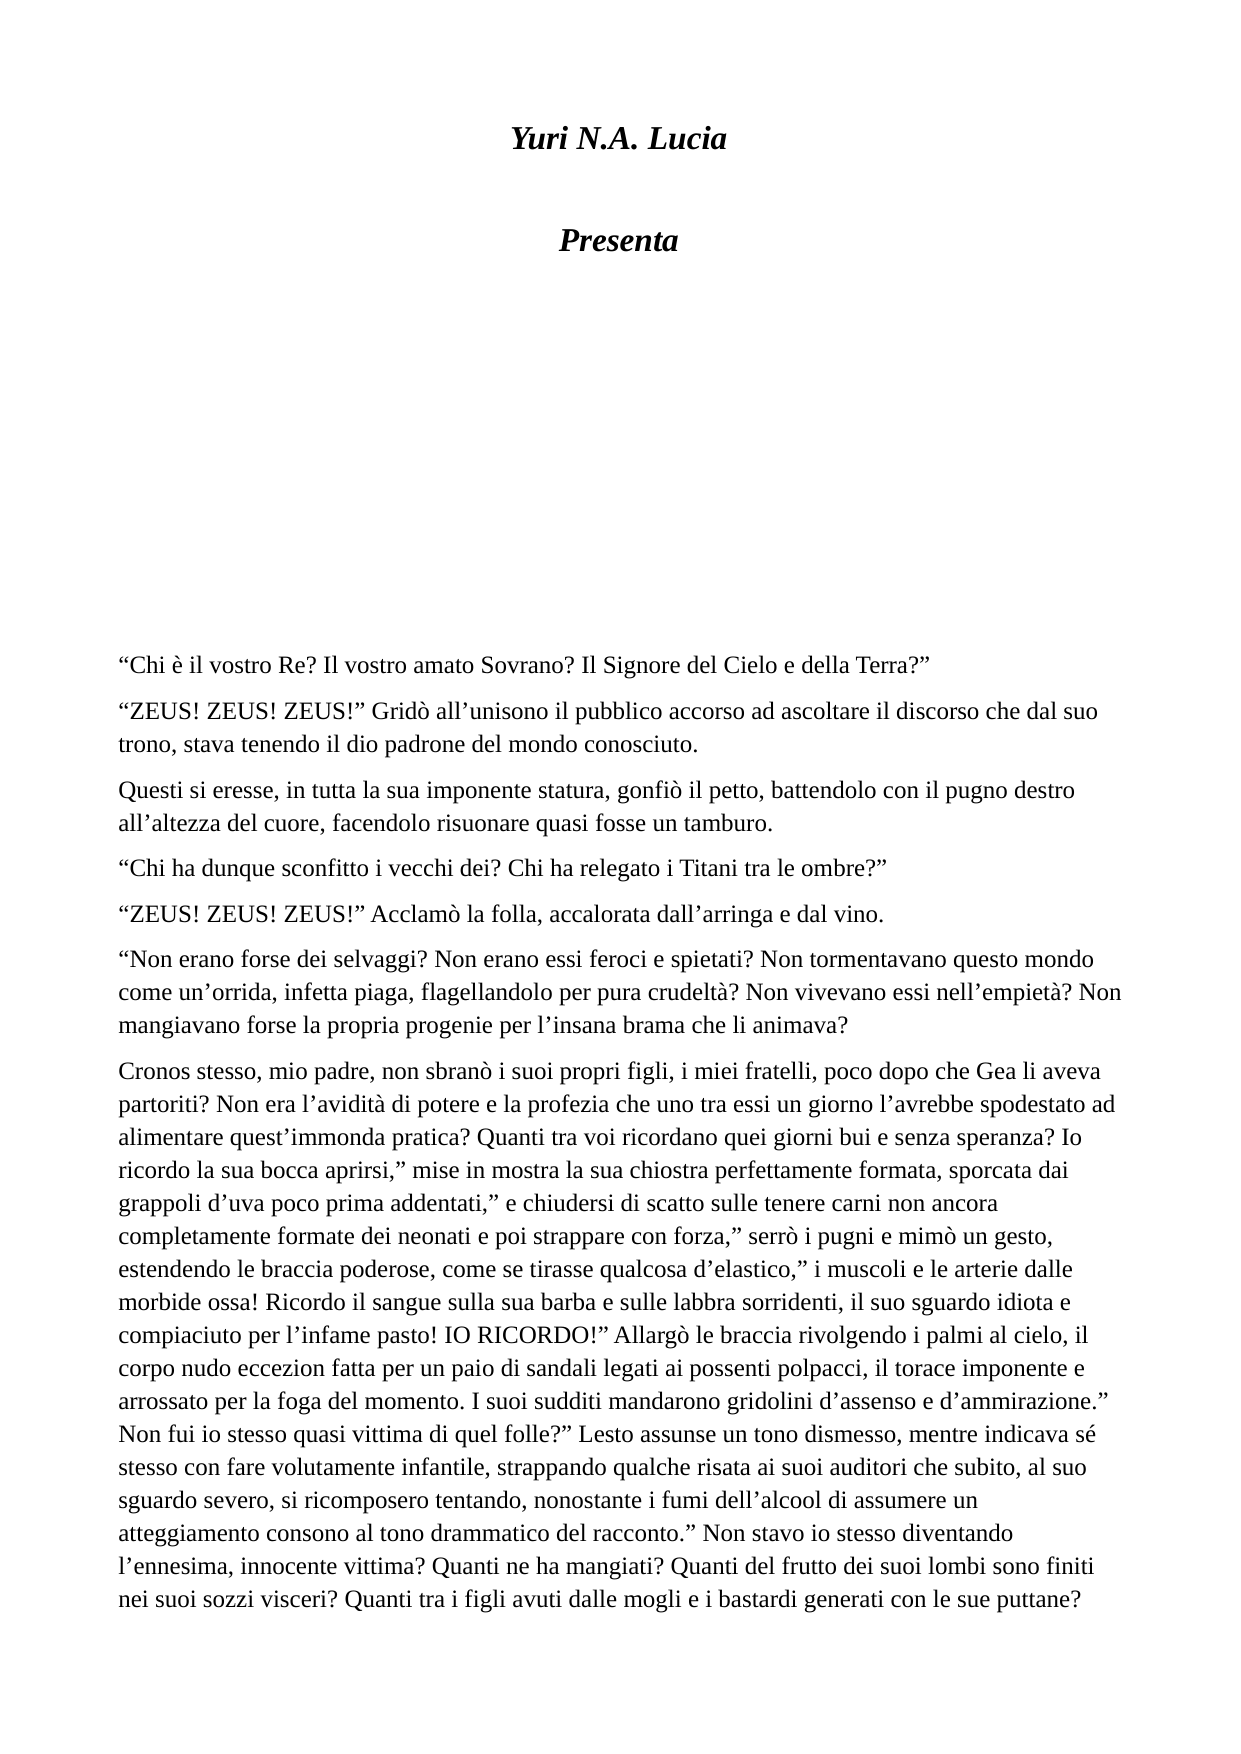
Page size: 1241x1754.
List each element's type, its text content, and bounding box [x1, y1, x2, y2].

text “Non erano forse dei selvaggi? Non erano essi feroci e spietati? Non tormentavano questo mondo come un’orrida, infetta piaga, flagellandolo per pura crudeltà? Non vivevano essi nell’empietà? Non mangiavano forse la propria progenie per l’insana brama che li animava? [118, 944, 1122, 1039]
text “Chi ha dunque sconfitto i vecchi dei? Chi ha relegato i Titani tra le ombre?” [118, 853, 1122, 882]
text Questi si eresse, in tutta la sua imponente statura, gonfiò il petto, battendolo con il pugno destro all’altezza del cuore, facendolo risuonare quasi fosse un tamburo. [118, 775, 1122, 836]
text “Chi è il vostro Re? Il vostro amato Sovrano? Il Signore del Cielo e della Terra?” [118, 651, 1122, 679]
text “ZEUS! ZEUS! ZEUS!” Acclamò la folla, accalorata dall’arringa e dal vino. [118, 899, 1122, 927]
text Yuri N.A. Lucia [118, 118, 1122, 156]
text “ZEUS! ZEUS! ZEUS!” Gridò all’unisono il pubblico accorso ad ascoltare il discorso che dal suo trono, stava tenendo il dio padrone del mondo conosciuto. [118, 696, 1122, 758]
text Presenta [118, 220, 1122, 258]
text Cronos stesso, mio padre, non sbranò i suoi propri figli, i miei fratelli, poco dopo che Gea li aveva partoriti? Non era l’avidità di potere e la profezia che uno tra essi un giorno l’avrebbe spodestato ad alimentare quest’immonda pratica? Quanti tra voi ricordano quei giorni bui e senza speranza? Io ricordo la sua bocca aprirsi,” mise in mostra la sua chiostra perfettamente formata, sporcata dai grappoli d’uva poco prima addentati,” e chiudersi di scatto sulle tenere carni non ancora completamente formate dei neonati e poi strappare con forza,” serrò i pugni e mimò un gesto, estendendo le braccia poderose, come se tirasse qualcosa d’elastico,” i muscoli e le arterie dalle morbide ossa! Ricordo il sangue sulla sua barba e sulle labbra sorridenti, il suo sguardo idiota e compiaciuto per l’infame pasto! IO RICORDO!” Allargò le braccia rivolgendo i palmi al cielo, il corpo nudo eccezion fatta per un paio di sandali legati ai possenti polpacci, il torace imponente e arrossato per la foga del momento. I suoi sudditi mandarono gridolini d’assenso e d’ammirazione.” Non fui io stesso quasi vittima di quel folle?” Lesto assunse un tono dismesso, mentre indicava sé stesso con fare volutamente infantile, strappando qualche risata ai suoi auditori che subito, al suo sguardo severo, si ricomposero tentando, nonostante i fumi dell’alcool di assumere un atteggiamento consono al tono drammatico del racconto.” Non stavo io stesso diventando l’ennesima, innocente vittima? Quanti ne ha mangiati? Quanti del frutto dei suoi lombi sono finiti nei suoi sozzi visceri? Quanti tra i figli avuti dalle mogli e i bastardi generati con le sue puttane? [118, 1056, 1122, 1613]
